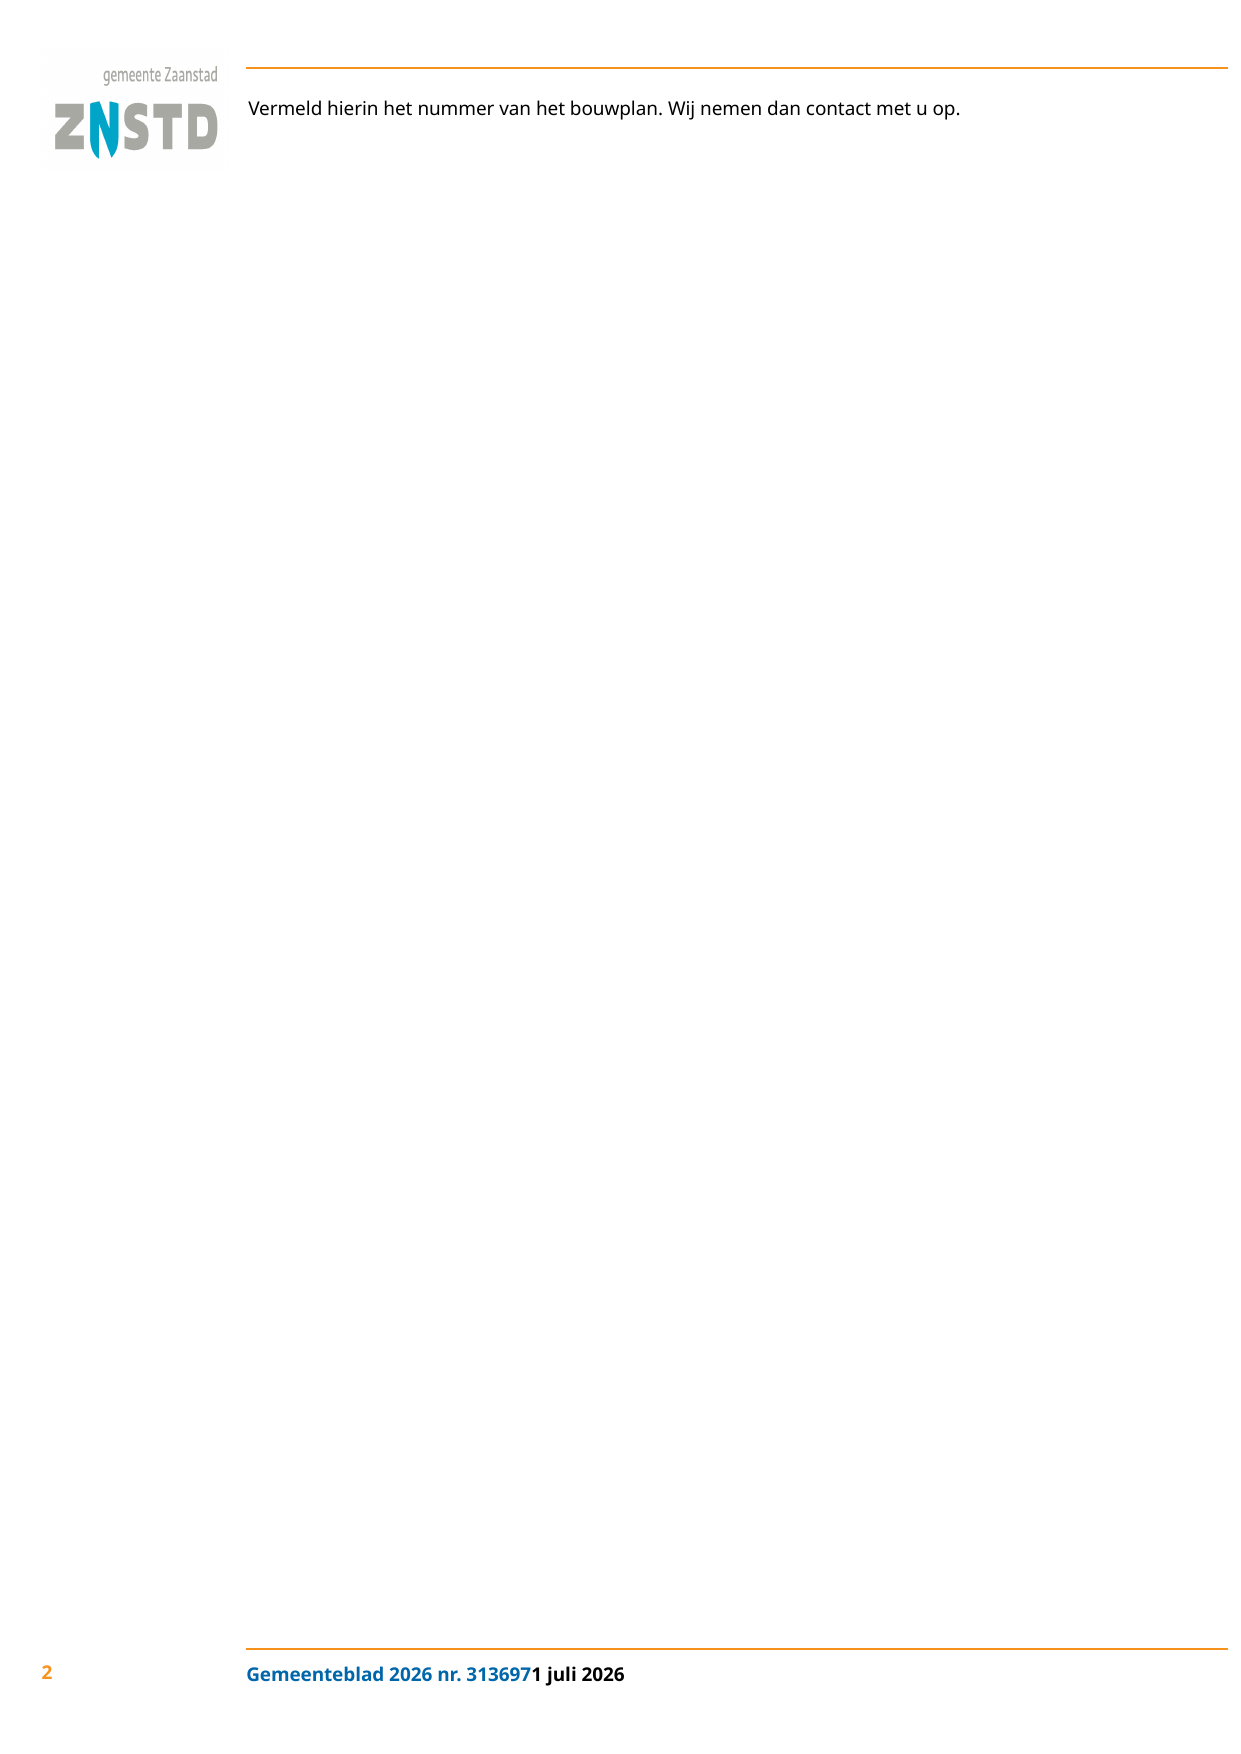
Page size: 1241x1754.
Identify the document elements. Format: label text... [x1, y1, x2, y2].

text Vermeld hierin het nummer van het bouwplan. Wij nemen dan contact met u op. [248, 95, 1152, 121]
picture [41, 47, 231, 172]
